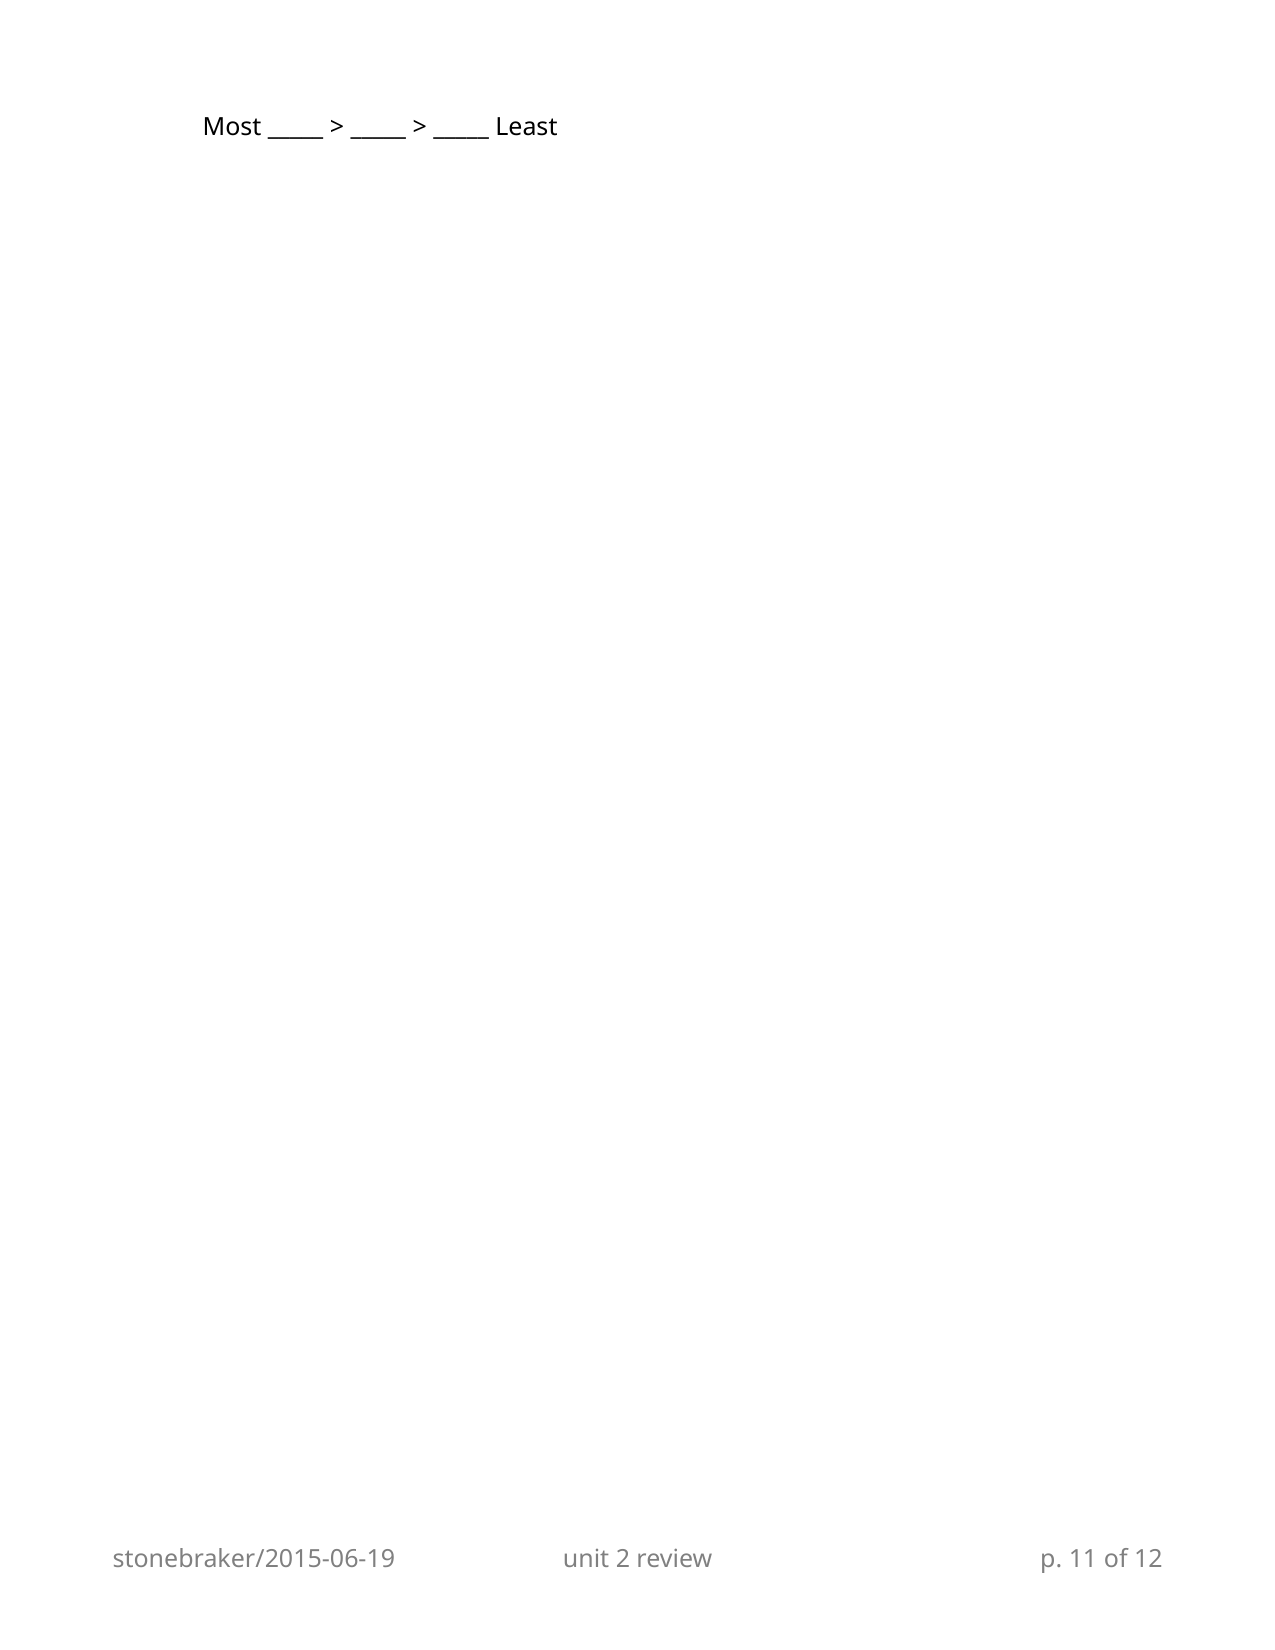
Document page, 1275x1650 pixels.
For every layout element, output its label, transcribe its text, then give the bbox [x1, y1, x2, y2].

list Most _____ > _____ > _____ Least [157, 109, 1162, 143]
